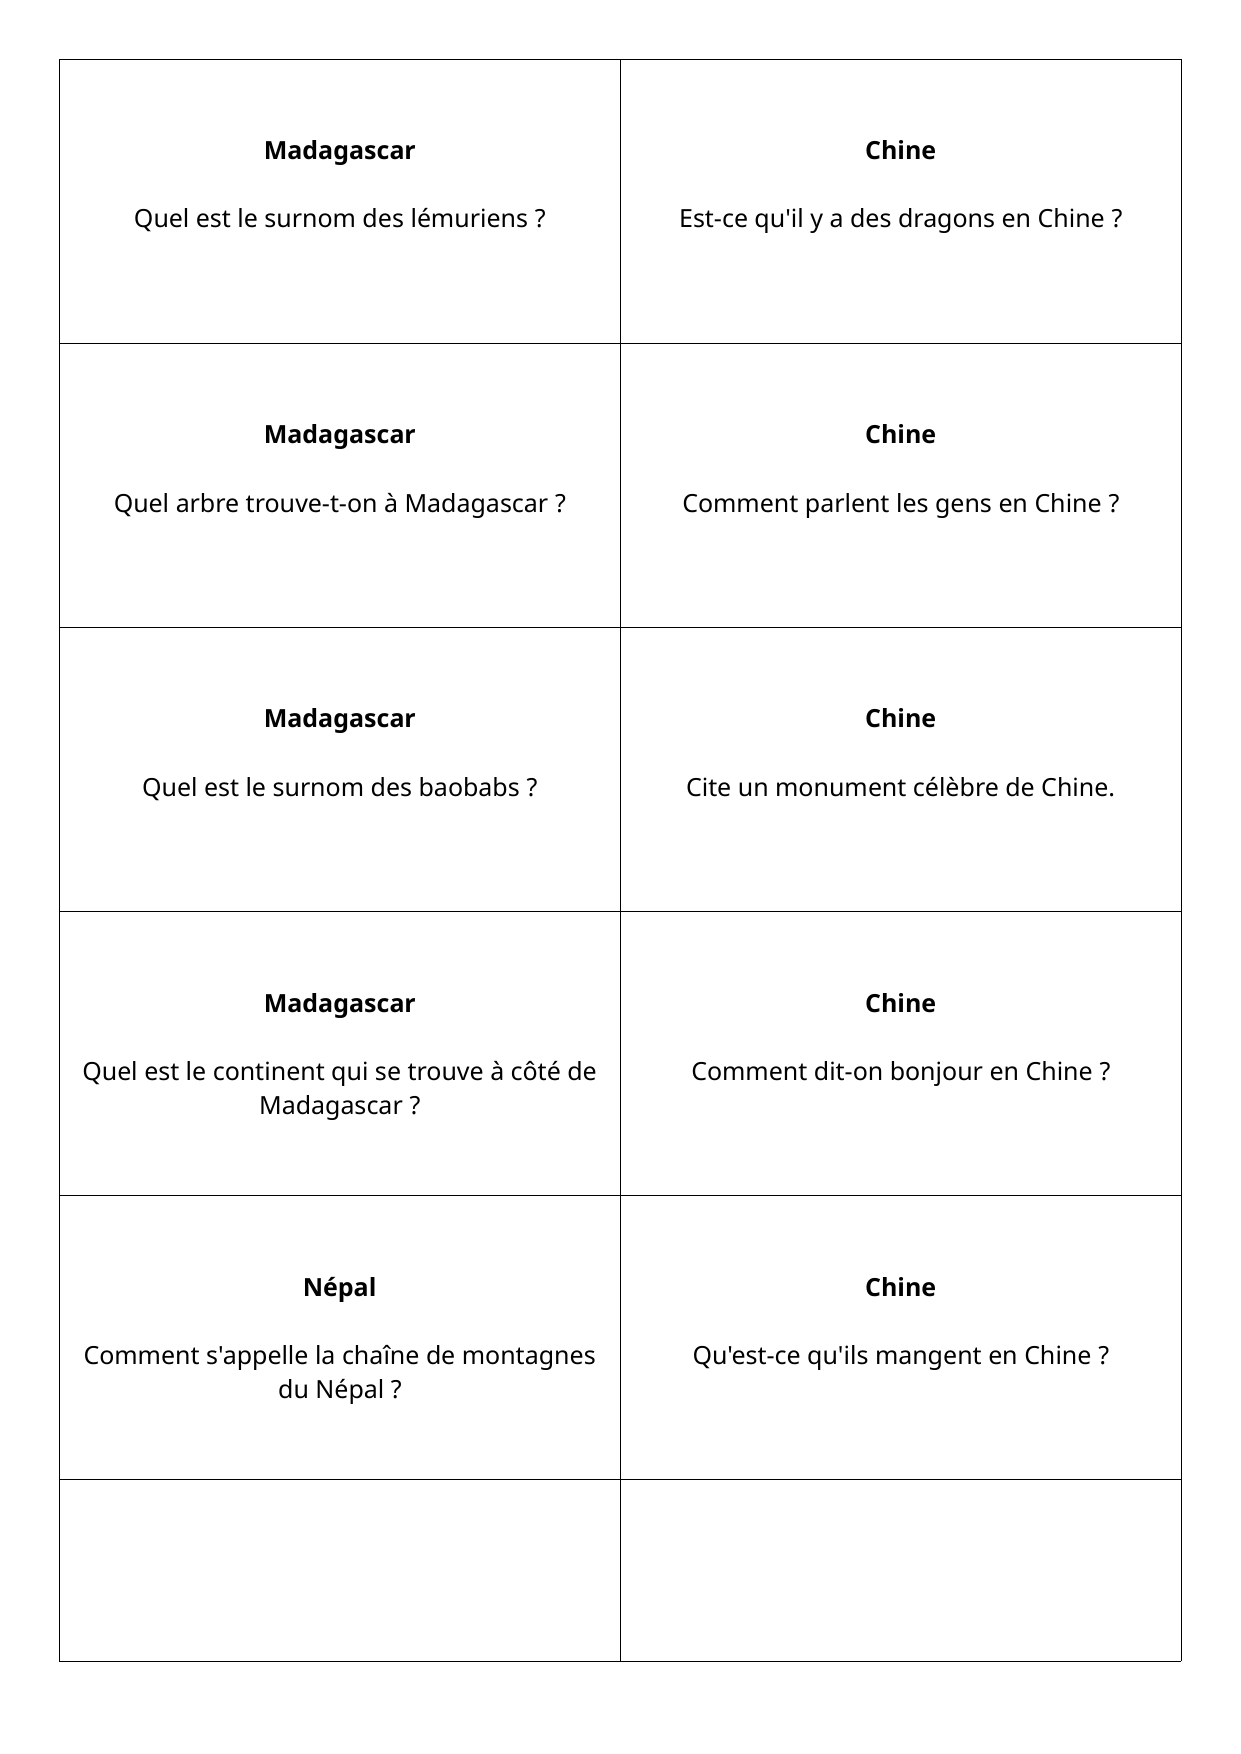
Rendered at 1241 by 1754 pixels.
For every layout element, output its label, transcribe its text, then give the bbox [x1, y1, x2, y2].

table_cell Chine Qu'est-ce qu'ils mangent en Chine ? [621, 1196, 1181, 1479]
table_cell Madagascar Quel est le continent qui se trouve à côté de Madagascar ? [60, 912, 620, 1195]
table_cell Chine Cite un monument célèbre de Chine. [621, 628, 1181, 911]
table_cell Madagascar Quel est le surnom des baobabs ? [60, 628, 620, 911]
table_cell Népal Comment s'appelle la chaîne de montagnes du Népal ? [60, 1196, 620, 1479]
table_cell [621, 1480, 1181, 1661]
table_header Chine Est-ce qu'il y a des dragons en Chine ? [621, 60, 1181, 343]
table_cell Madagascar Quel arbre trouve-t-on à Madagascar ? [60, 344, 620, 627]
table_cell [60, 1480, 620, 1661]
table_cell Chine Comment dit-on bonjour en Chine ? [621, 912, 1181, 1195]
table_header Madagascar Quel est le surnom des lémuriens ? [60, 60, 620, 343]
table_cell Chine Comment parlent les gens en Chine ? [621, 344, 1181, 627]
